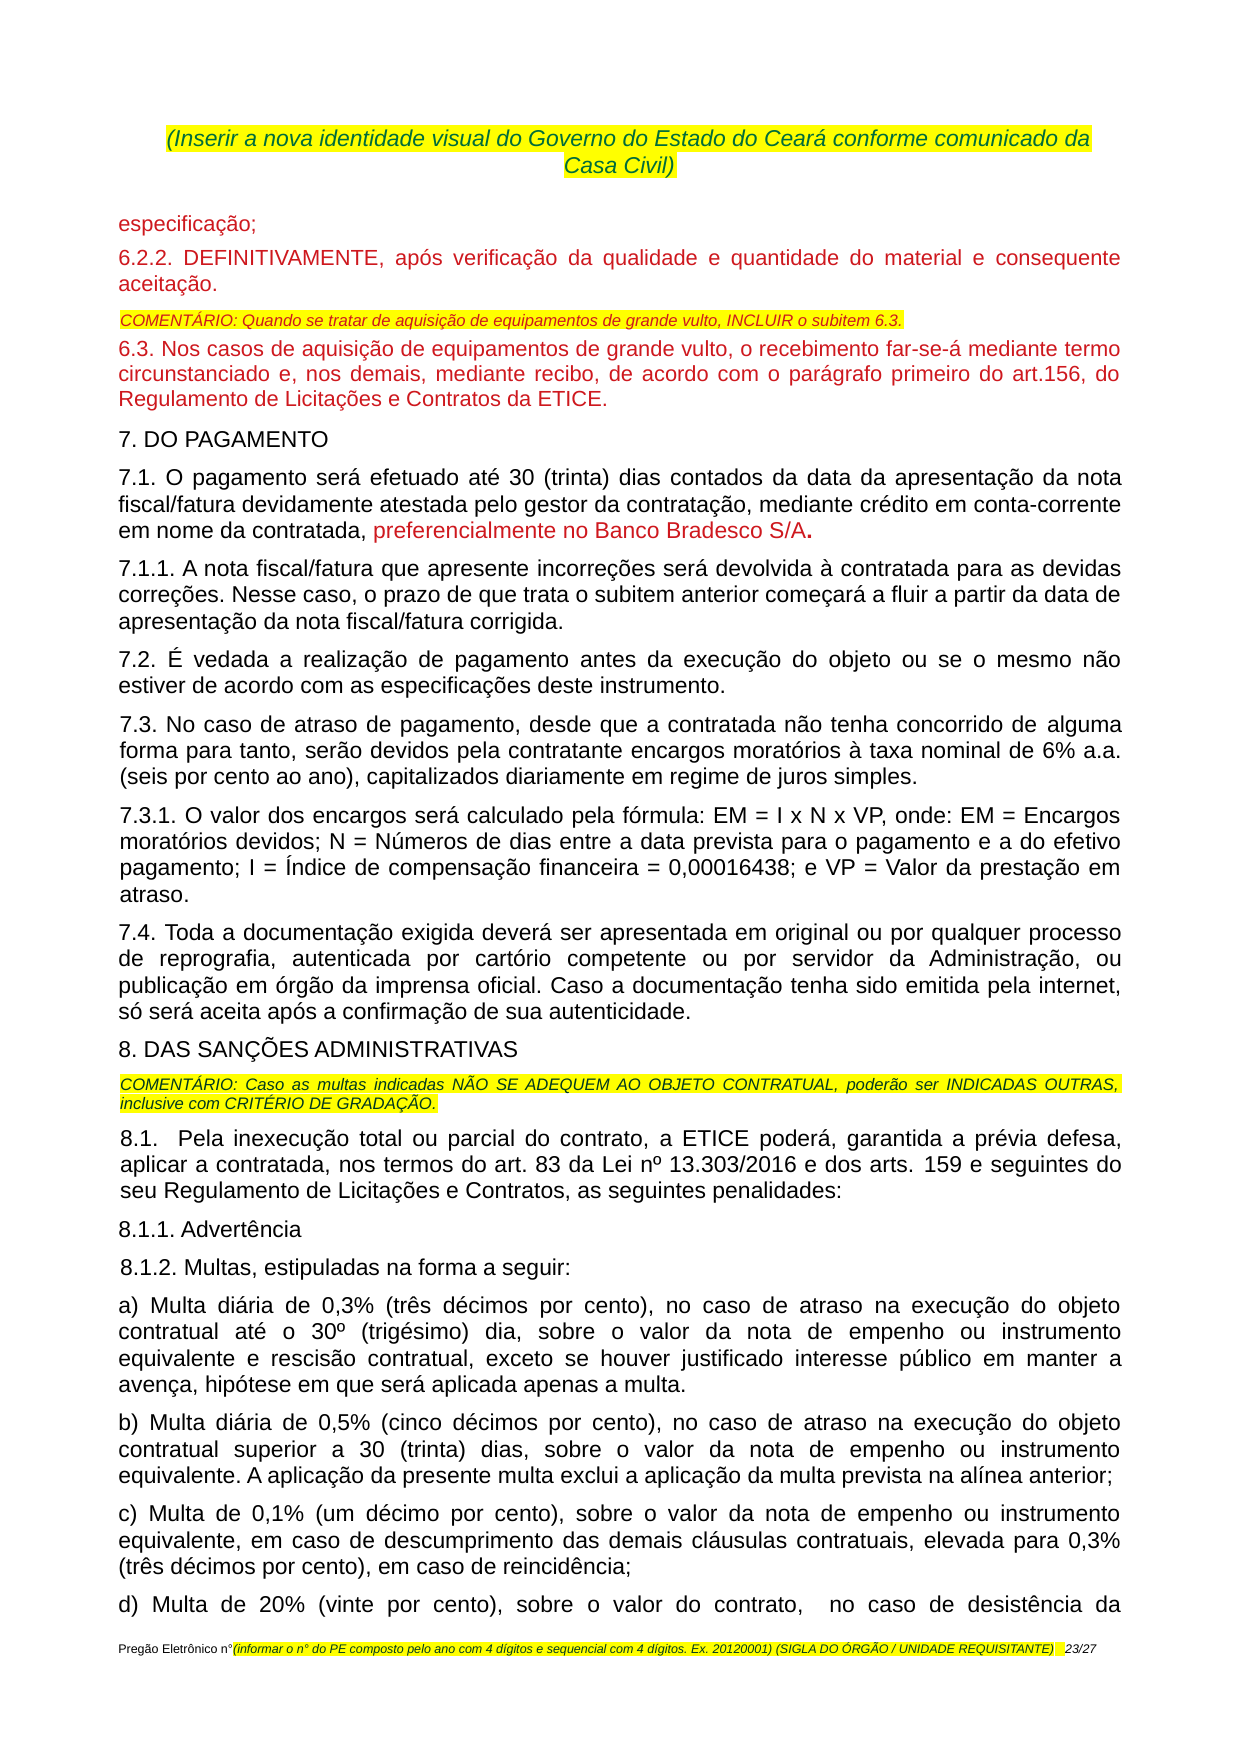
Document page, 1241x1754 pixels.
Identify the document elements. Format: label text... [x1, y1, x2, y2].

text 7.3.1. O valor dos encargos será calculado pela fórmula: EM = I x N x VP, onde: EM = Encargos moratórios devidos; N = Números de dias entre a data prevista para o pagamento e a do efetivo pagamento; I = Índice de compensação financeira = 0,00016438; e VP = Valor da prestação em atraso. [119, 802, 1122, 907]
text 7.1. O pagamento será efetuado até 30 (trinta) dias contados da data da apresentação da nota fiscal/fatura devidamente atestada pelo gestor da contratação, mediante crédito em conta-corrente em nome da contratada, preferencialmente no Banco Bradesco S/A. [118, 464, 1122, 543]
text 7.2. É vedada a realização de pagamento antes da execução do objeto ou se o mesmo não estiver de acordo com as especificações deste instrumento. [118, 646, 1122, 699]
text 7.1.1. A nota fiscal/fatura que apresente incorreções será devolvida à contratada para as devidas correções. Nesse caso, o prazo de que trata o subitem anterior começará a fluir a partir da data de apresentação da nota fiscal/fatura corrigida. [118, 555, 1122, 634]
text 7.3. No caso de atraso de pagamento, desde que a contratada não tenha concorrido de alguma forma para tanto, serão devidos pela contratante encargos moratórios à taxa nominal de 6% a.a. (seis por cento ao ano), capitalizados diariamente em regime de juros simples. [119, 711, 1122, 790]
text 8. DAS SANÇÕES ADMINISTRATIVAS [118, 1036, 1122, 1062]
text d) Multa de 20% (vinte por cento), sobre o valor do contrato, no caso de desistência da [118, 1591, 1122, 1617]
text 7. DO PAGAMENTO [118, 426, 1122, 452]
text especificação; [118, 211, 1122, 236]
text 8.1.1. Advertência [118, 1216, 1122, 1242]
text c) Multa de 0,1% (um décimo por cento), sobre o valor da nota de empenho ou instrumento equivalente, em caso de descumprimento das demais cláusulas contratuais, elevada para 0,3% (três décimos por cento), em caso de reincidência; [118, 1500, 1122, 1579]
text 8.1. Pela inexecução total ou parcial do contrato, a ETICE poderá, garantida a prévia defesa, aplicar a contratada, nos termos do art. 83 da Lei nº 13.303/2016 e dos arts. 159 e seguintes do seu Regulamento de Licitações e Contratos, as seguintes penalidades: [120, 1124, 1122, 1204]
text 8.1.2. Multas, estipuladas na forma a seguir: [120, 1254, 1122, 1280]
text COMENTÁRIO: Quando se tratar de aquisição de equipamentos de grande vulto, INCLUIR o subitem 6.3. [120, 310, 1122, 329]
text 6.2.2. DEFINITIVAMENTE, após verificação da qualidade e quantidade do material e consequente aceitação. [118, 245, 1122, 296]
text 6.3. Nos casos de aquisição de equipamentos de grande vulto, o recebimento far-se-á mediante termo circunstanciado e, nos demais, mediante recibo, de acordo com o parágrafo primeiro do art.156, do Regulamento de Licitações e Contratos da ETICE. [118, 336, 1122, 411]
text COMENTÁRIO: Caso as multas indicadas NÃO SE ADEQUEM AO OBJETO CONTRATUAL, poderão ser INDICADAS OUTRAS, inclusive com CRITÉRIO DE GRADAÇÃO. [120, 1074, 1122, 1113]
text b) Multa diária de 0,5% (cinco décimos por cento), no caso de atraso na execução do objeto contratual superior a 30 (trinta) dias, sobre o valor da nota de empenho ou instrumento equivalente. A aplicação da presente multa exclui a aplicação da multa prevista na alínea anterior; [118, 1409, 1122, 1488]
text a) Multa diária de 0,3% (três décimos por cento), no caso de atraso na execução do objeto contratual até o 30º (trigésimo) dia, sobre o valor da nota de empenho ou instrumento equivalente e rescisão contratual, exceto se houver justificado interesse público em manter a avença, hipótese em que será aplicada apenas a multa. [118, 1292, 1122, 1397]
text 7.4. Toda a documentação exigida deverá ser apresentada em original ou por qualquer processo de reprografia, autenticada por cartório competente ou por servidor da Administração, ou publicação em órgão da imprensa oficial. Caso a documentação tenha sido emitida pela internet, só será aceita após a confirmação de sua autenticidade. [118, 919, 1122, 1024]
